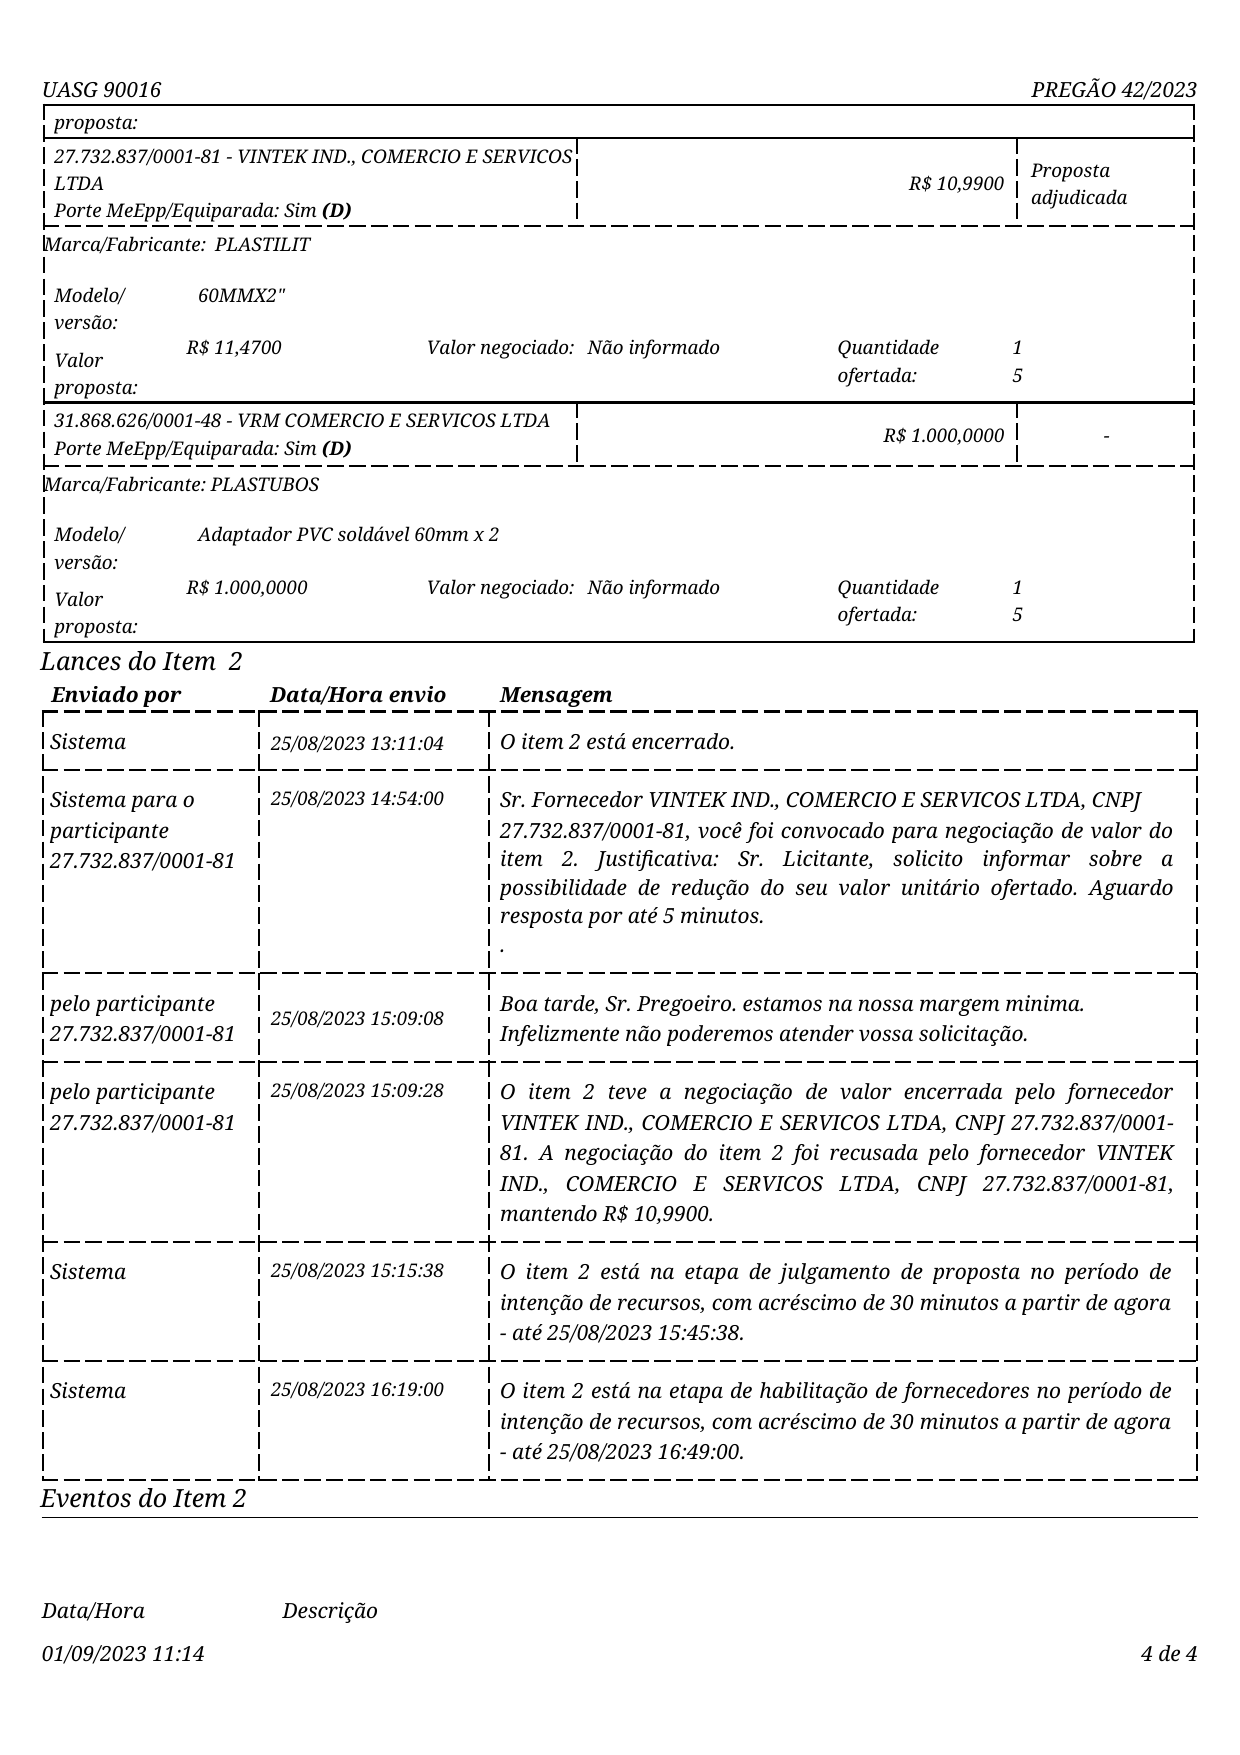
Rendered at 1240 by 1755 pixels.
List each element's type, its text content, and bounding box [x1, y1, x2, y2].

table_cell [1031, 465, 1194, 517]
table_cell Sr. Fornecedor VINTEK IND., COMERCIO E SERVICOS LTDA, CNPJ 27.732.837/0001-81, você foi convocado para negociação de valor do item 2. Justificativa: Sr. Licitante, solicito informar sobre a possibilidade de redução do seu valor unitário ofertado. Aguardo resposta por até 5 minutos. . [489, 769, 1197, 972]
text Enviado por Data/Hora envio Mensagem [42, 680, 1200, 708]
table_cell [838, 465, 1031, 517]
table_header O item 2 está encerrado. [489, 710, 1197, 769]
table_cell pelo participante 27.732.837/0001-81 [43, 1061, 259, 1241]
table_cell O item 2 está na etapa de habilitação de fornecedores no período de intenção de recursos, com acréscimo de 30 minutos a partir de agora - até 25/08/2023 16:49:00. [489, 1360, 1197, 1479]
table_cell Sistema [43, 1360, 259, 1479]
table_cell 60MMX2" [186, 278, 577, 328]
table_header 25/08/2023 13:11:04 [259, 710, 488, 769]
table_cell [577, 106, 837, 137]
text Data/Hora Descrição [42, 1597, 1200, 1625]
table_cell [838, 278, 1031, 328]
table_cell [1031, 106, 1194, 137]
text Lances do Item 2 [40, 643, 1200, 677]
table_cell 25/08/2023 14:54:00 [259, 769, 488, 972]
table_cell [186, 106, 577, 137]
table_cell Quantidade ofertada: [838, 329, 1002, 401]
table_cell [838, 225, 1031, 278]
table_cell [577, 139, 837, 225]
table_cell [1031, 329, 1194, 401]
table_cell [577, 278, 837, 328]
table_cell [1002, 106, 1031, 137]
table_cell [577, 225, 837, 278]
table_cell Boa tarde, Sr. Pregoeiro. estamos na nossa margem minima. Infelizmente não poderemos atender vossa solicitação. [489, 972, 1197, 1061]
table_cell R$ 1.000,0000 Valor negociado: [186, 568, 577, 641]
table_cell 25/08/2023 16:19:00 [259, 1360, 488, 1479]
table_cell Marca/Fabricante: PLASTILIT [44, 225, 577, 278]
table_cell 27.732.837/0001-81 - VINTEK IND., COMERCIO E SERVICOS LTDA Porte MeEpp/Equiparada: Sim (D) [44, 139, 577, 225]
table_cell 25/08/2023 15:09:28 [259, 1061, 488, 1241]
table_cell Sistema [43, 1241, 259, 1360]
table_cell [1031, 225, 1194, 278]
table_cell Adaptador PVC soldável 60mm x 2 [186, 518, 577, 568]
table_cell Quantidade ofertada: [838, 568, 1002, 641]
table_cell [577, 404, 837, 465]
table_header Sistema [43, 710, 259, 769]
table_cell 25/08/2023 15:15:38 [259, 1241, 488, 1360]
table_cell pelo participante 27.732.837/0001-81 [43, 972, 259, 1061]
table_cell Proposta adjudicada [1031, 139, 1194, 225]
table_cell R$ 11,4700 Valor negociado: [186, 329, 577, 401]
table_cell - [1031, 404, 1194, 465]
table_cell Modelo/versão: Valor proposta: [44, 278, 186, 401]
table_cell 31.868.626/0001-48 - VRM COMERCIO E SERVICOS LTDA Porte MeEpp/Equiparada: Sim (D) [44, 404, 577, 465]
table_cell [838, 518, 1031, 568]
table_cell [1031, 278, 1194, 328]
table_cell 15 [1002, 329, 1031, 401]
table_cell [577, 465, 837, 517]
table_cell proposta: [44, 106, 186, 137]
table_cell Marca/Fabricante: PLASTUBOS [44, 465, 577, 517]
table_cell 25/08/2023 15:09:08 [259, 972, 488, 1061]
table_cell Sistema para o participante 27.732.837/0001-81 [43, 769, 259, 972]
text Eventos do Item 2 [40, 1481, 1200, 1515]
table_cell [1031, 568, 1194, 641]
table_cell [1017, 139, 1031, 225]
table_cell O item 2 está na etapa de julgamento de proposta no período de intenção de recursos, com acréscimo de 30 minutos a partir de agora - até 25/08/2023 15:45:38. [489, 1241, 1197, 1360]
table_cell [1017, 404, 1031, 465]
table_cell R$ 10,9900 [838, 139, 1017, 225]
table_cell 15 [1002, 568, 1031, 641]
table_cell O item 2 teve a negociação de valor encerrada pelo fornecedor VINTEK IND., COMERCIO E SERVICOS LTDA, CNPJ 27.732.837/0001-81. A negociação do item 2 foi recusada pelo fornecedor VINTEK IND., COMERCIO E SERVICOS LTDA, CNPJ 27.732.837/0001-81, mantendo R$ 10,9900. [489, 1061, 1197, 1241]
table_cell [838, 106, 1002, 137]
table_cell [577, 518, 837, 568]
table_cell Modelo/versão: Valor proposta: [44, 518, 186, 641]
table_cell Não informado [577, 329, 837, 401]
table_cell Não informado [577, 568, 837, 641]
table_cell R$ 1.000,0000 [838, 404, 1017, 465]
table_cell [1031, 518, 1194, 568]
